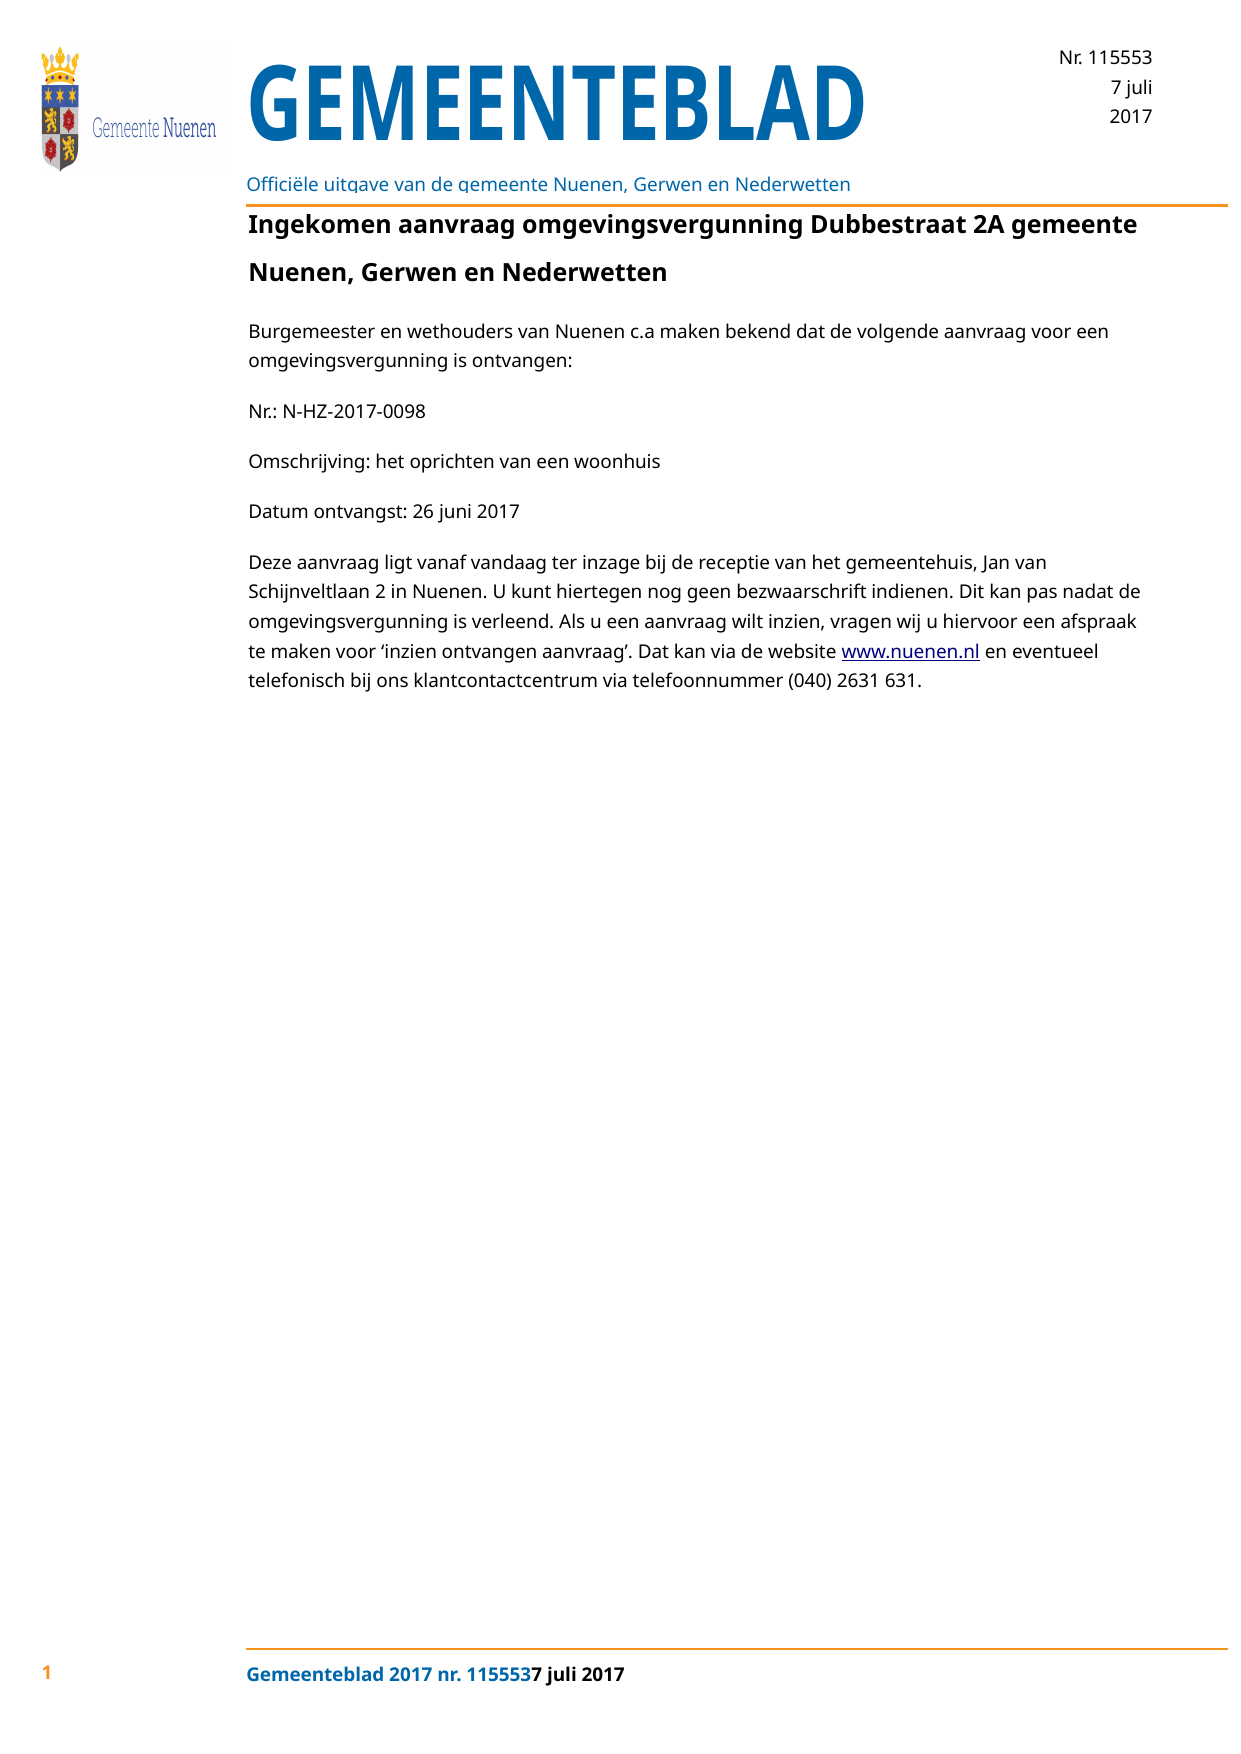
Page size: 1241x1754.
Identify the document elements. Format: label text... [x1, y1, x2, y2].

text Nr.: N-HZ-2017-0098 [248, 398, 1152, 424]
picture [41, 47, 231, 172]
text Datum ontvangst: 26 juni 2017 [248, 499, 1152, 524]
text Omschrijving: het oprichten van een woonhuis [248, 448, 1152, 474]
text Deze aanvraag ligt vanaf vandaag ter inzage bij de receptie van het gemeentehuis, Jan van Schijnveltlaan 2 in Nuenen. U kunt hiertegen nog geen bezwaarschrift indienen. Dit kan pas nadat de omgevingsvergunning is verleend. Als u een aanvraag wilt inzien, vragen wij u hiervoor een afspraak te maken voor ‘inzien ontvangen aanvraag’. Dat kan via de website www.nuenen.nl en eventueel telefonisch bij ons klantcontactcentrum via telefoonnummer (040) 2631 631. [248, 549, 1152, 693]
text Burgemeester en wethouders van Nuenen c.a maken bekend dat de volgende aanvraag voor een omgevingsvergunning is ontvangen: [248, 318, 1152, 373]
text Ingekomen aanvraag omgevingsvergunning Dubbestraat 2A gemeente Nuenen, Gerwen en Nederwetten [248, 207, 1152, 288]
